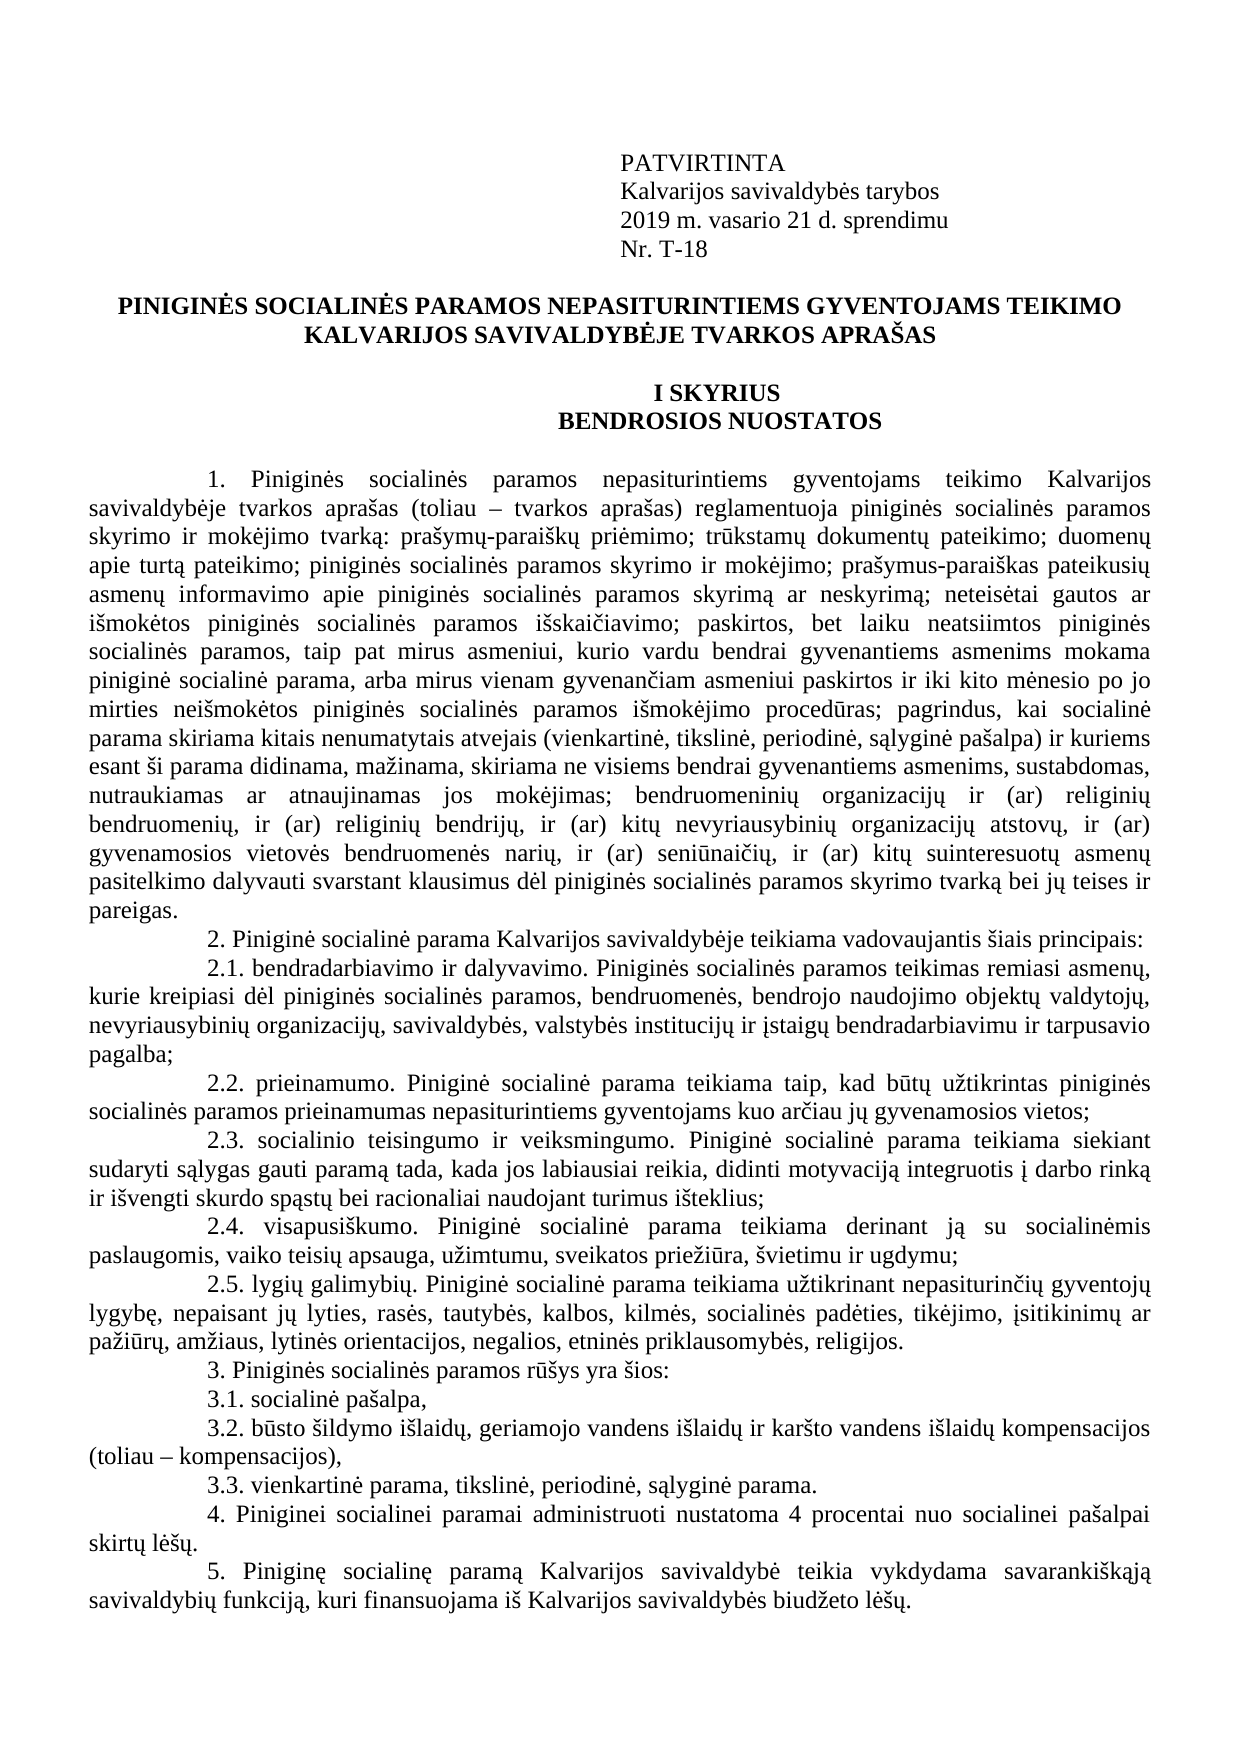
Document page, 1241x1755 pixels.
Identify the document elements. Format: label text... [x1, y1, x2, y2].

text PATVIRTINTA [89, 148, 1152, 176]
text BENDROSIOS NUOSTATOS [89, 406, 1152, 435]
text 2. Piniginė socialinė parama Kalvarijos savivaldybėje teikiama vadovaujantis šiais principais: [89, 924, 1152, 953]
text 3. Piniginės socialinės paramos rūšys yra šios: [89, 1355, 1152, 1384]
text 2.3. socialinio teisingumo ir veiksmingumo. Piniginė socialinė parama teikiama siekiant sudaryti sąlygas gauti paramą tada, kada jos labiausiai reikia, didinti motyvaciją integruotis į darbo rinką ir išvengti skurdo spąstų bei racionaliai naudojant turimus išteklius; [89, 1125, 1152, 1211]
text 2019 m. vasario 21 d. sprendimu [89, 205, 1152, 234]
text 2.4. visapusiškumo. Piniginė socialinė parama teikiama derinant ją su socialinėmis paslaugomis, vaiko teisių apsauga, užimtumu, sveikatos priežiūra, švietimu ir ugdymu; [89, 1211, 1152, 1269]
text Kalvarijos savivaldybės tarybos [89, 176, 1152, 205]
text 5. Piniginę socialinę paramą Kalvarijos savivaldybė teikia vykdydama savarankiškąją savivaldybių funkciją, kuri finansuojama iš Kalvarijos savivaldybės biudžeto lėšų. [89, 1556, 1152, 1614]
text 2.2. prieinamumo. Piniginė socialinė parama teikiama taip, kad būtų užtikrintas piniginės socialinės paramos prieinamumas nepasiturintiems gyventojams kuo arčiau jų gyvenamosios vietos; [89, 1068, 1152, 1125]
text 3.3. vienkartinė parama, tikslinė, periodinė, sąlyginė parama. [89, 1470, 1152, 1499]
text PINIGINĖS SOCIALINĖS PARAMOS NEPASITURINTIEMS GYVENTOJAMS TEIKIMO KALVARIJOS SAVIVALDYBĖJE TVARKOS APRAŠAS [89, 291, 1152, 349]
text 1. Piniginės socialinės paramos nepasiturintiems gyventojams teikimo Kalvarijos savivaldybėje tvarkos aprašas (toliau – tvarkos aprašas) reglamentuoja piniginės socialinės paramos skyrimo ir mokėjimo tvarką: prašymų-paraiškų priėmimo; trūkstamų dokumentų pateikimo; duomenų apie turtą pateikimo; piniginės socialinės paramos skyrimo ir mokėjimo; prašymus-paraiškas pateikusių asmenų informavimo apie piniginės socialinės paramos skyrimą ar neskyrimą; neteisėtai gautos ar išmokėtos piniginės socialinės paramos išskaičiavimo; paskirtos, bet laiku neatsiimtos piniginės socialinės paramos, taip pat mirus asmeniui, kurio vardu bendrai gyvenantiems asmenims mokama piniginė socialinė parama, arba mirus vienam gyvenančiam asmeniui paskirtos ir iki kito mėnesio po jo mirties neišmokėtos piniginės socialinės paramos išmokėjimo procedūras; pagrindus, kai socialinė parama skiriama kitais nenumatytais atvejais (vienkartinė, tikslinė, periodinė, sąlyginė pašalpa) ir kuriems esant ši parama didinama, mažinama, skiriama ne visiems bendrai gyvenantiems asmenims, sustabdomas, nutraukiamas ar atnaujinamas jos mokėjimas; bendruomeninių organizacijų ir (ar) religinių bendruomenių, ir (ar) religinių bendrijų, ir (ar) kitų nevyriausybinių organizacijų atstovų, ir (ar) gyvenamosios vietovės bendruomenės narių, ir (ar) seniūnaičių, ir (ar) kitų suinteresuotų asmenų pasitelkimo dalyvauti svarstant klausimus dėl piniginės socialinės paramos skyrimo tvarką bei jų teises ir pareigas. [89, 464, 1152, 924]
text I SKYRIUS [89, 378, 1152, 406]
text 2.5. lygių galimybių. Piniginė socialinė parama teikiama užtikrinant nepasiturinčių gyventojų lygybę, nepaisant jų lyties, rasės, tautybės, kalbos, kilmės, socialinės padėties, tikėjimo, įsitikinimų ar pažiūrų, amžiaus, lytinės orientacijos, negalios, etninės priklausomybės, religijos. [89, 1269, 1152, 1355]
text 3.1. socialinė pašalpa, [89, 1384, 1152, 1413]
text 3.2. būsto šildymo išlaidų, geriamojo vandens išlaidų ir karšto vandens išlaidų kompensacijos (toliau – kompensacijos), [89, 1413, 1152, 1470]
text Nr. T-18 [89, 234, 1152, 263]
text 2.1. bendradarbiavimo ir dalyvavimo. Piniginės socialinės paramos teikimas remiasi asmenų, kurie kreipiasi dėl piniginės socialinės paramos, bendruomenės, bendrojo naudojimo objektų valdytojų, nevyriausybinių organizacijų, savivaldybės, valstybės institucijų ir įstaigų bendradarbiavimu ir tarpusavio pagalba; [89, 953, 1152, 1068]
text 4. Piniginei socialinei paramai administruoti nustatoma 4 procentai nuo socialinei pašalpai skirtų lėšų. [89, 1499, 1152, 1556]
